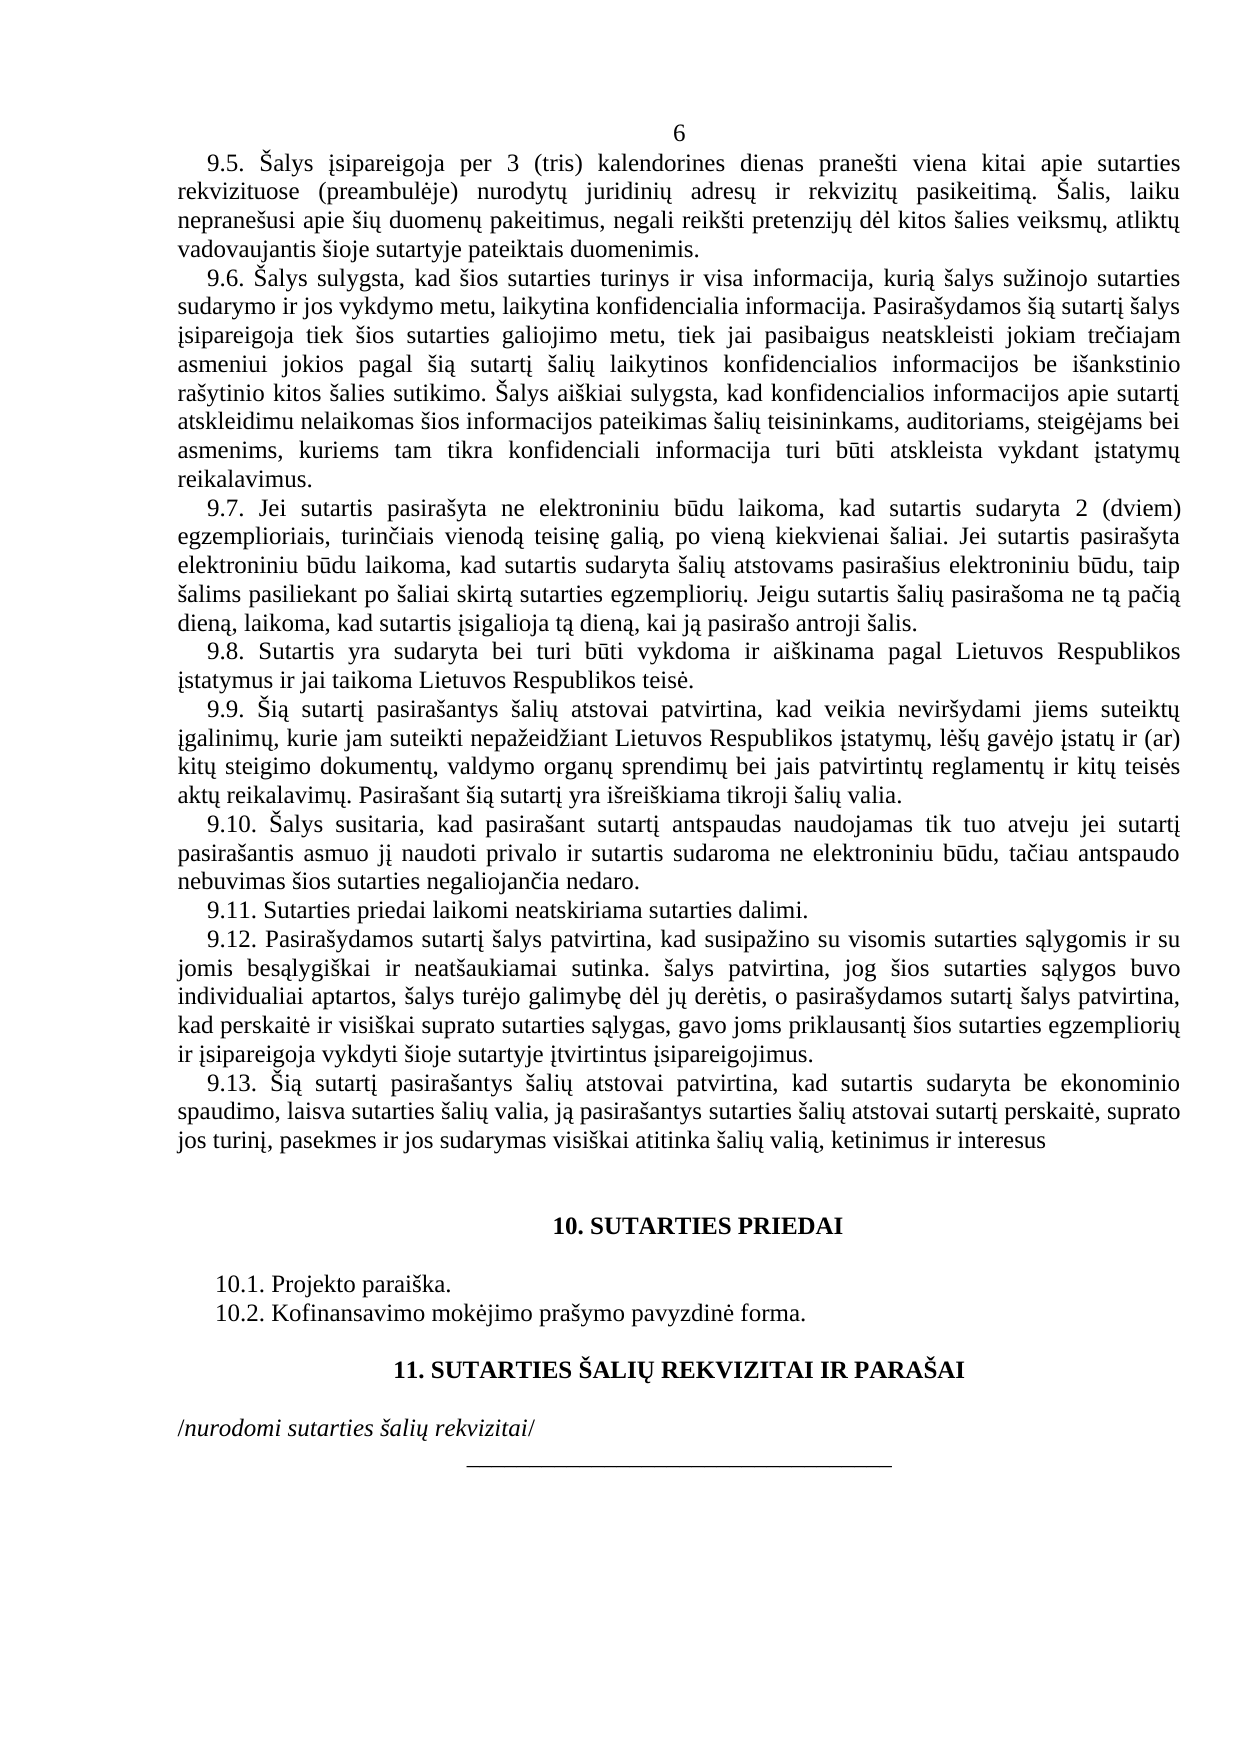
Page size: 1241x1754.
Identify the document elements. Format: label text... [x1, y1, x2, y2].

text 11. SUTARTIES ŠALIŲ REKVIZITAI IR PARAŠAI [177, 1355, 1181, 1384]
text 9.9. Šią sutartį pasirašantys šalių atstovai patvirtina, kad veikia neviršydami jiems suteiktų įgalinimų, kurie jam suteikti nepažeidžiant Lietuvos Respublikos įstatymų, lėšų gavėjo įstatų ir (ar) kitų steigimo dokumentų, valdymo organų sprendimų bei jais patvirtintų reglamentų ir kitų teisės aktų reikalavimų. Pasirašant šią sutartį yra išreiškiama tikroji šalių valia. [177, 694, 1181, 809]
text 9.7. Jei sutartis pasirašyta ne elektroniniu būdu laikoma, kad sutartis sudaryta 2 (dviem) egzemplioriais, turinčiais vienodą teisinę galią, po vieną kiekvienai šaliai. Jei sutartis pasirašyta elektroniniu būdu laikoma, kad sutartis sudaryta šalių atstovams pasirašius elektroniniu būdu, taip šalims pasiliekant po šaliai skirtą sutarties egzempliorių. Jeigu sutartis šalių pasirašoma ne tą pačią dieną, laikoma, kad sutartis įsigalioja tą dieną, kai ją pasirašo antroji šalis. [177, 493, 1181, 636]
text 9.5. Šalys įsipareigoja per 3 (tris) kalendorines dienas pranešti viena kitai apie sutarties rekvizituose (preambulėje) nurodytų juridinių adresų ir rekvizitų pasikeitimą. Šalis, laiku nepranešusi apie šių duomenų pakeitimus, negali reikšti pretenzijų dėl kitos šalies veiksmų, atliktų vadovaujantis šioje sutartyje pateiktais duomenimis. [177, 148, 1181, 263]
text 9.8. Sutartis yra sudaryta bei turi būti vykdoma ir aiškinama pagal Lietuvos Respublikos įstatymus ir jai taikoma Lietuvos Respublikos teisė. [177, 636, 1181, 694]
text __________________________________ [177, 1441, 1181, 1470]
text 9.6. Šalys sulygsta, kad šios sutarties turinys ir visa informacija, kurią šalys sužinojo sutarties sudarymo ir jos vykdymo metu, laikytina konfidencialia informacija. Pasirašydamos šią sutartį šalys įsipareigoja tiek šios sutarties galiojimo metu, tiek jai pasibaigus neatskleisti jokiam trečiajam asmeniui jokios pagal šią sutartį šalių laikytinos konfidencialios informacijos be išankstinio rašytinio kitos šalies sutikimo. Šalys aiškiai sulygsta, kad konfidencialios informacijos apie sutartį atskleidimu nelaikomas šios informacijos pateikimas šalių teisininkams, auditoriams, steigėjams bei asmenims, kuriems tam tikra konfidenciali informacija turi būti atskleista vykdant įstatymų reikalavimus. [177, 263, 1181, 493]
text 10.1. Projekto paraiška. [177, 1269, 1181, 1298]
text 9.13. Šią sutartį pasirašantys šalių atstovai patvirtina, kad sutartis sudaryta be ekonominio spaudimo, laisva sutarties šalių valia, ją pasirašantys sutarties šalių atstovai sutartį perskaitė, suprato jos turinį, pasekmes ir jos sudarymas visiškai atitinka šalių valią, ketinimus ir interesus [177, 1068, 1181, 1154]
text 10. Sutarties priedai [177, 1211, 1181, 1240]
text 9.11. Sutarties priedai laikomi neatskiriama sutarties dalimi. [177, 895, 1181, 924]
text /nurodomi sutarties šalių rekvizitai/ [177, 1413, 1181, 1441]
text 9.10. Šalys susitaria, kad pasirašant sutartį antspaudas naudojamas tik tuo atveju jei sutartį pasirašantis asmuo jį naudoti privalo ir sutartis sudaroma ne elektroniniu būdu, tačiau antspaudo nebuvimas šios sutarties negaliojančia nedaro. [177, 809, 1181, 895]
text 9.12. Pasirašydamos sutartį šalys patvirtina, kad susipažino su visomis sutarties sąlygomis ir su jomis besąlygiškai ir neatšaukiamai sutinka. šalys patvirtina, jog šios sutarties sąlygos buvo individualiai aptartos, šalys turėjo galimybę dėl jų derėtis, o pasirašydamos sutartį šalys patvirtina, kad perskaitė ir visiškai suprato sutarties sąlygas, gavo joms priklausantį šios sutarties egzempliorių ir įsipareigoja vykdyti šioje sutartyje įtvirtintus įsipareigojimus. [177, 924, 1181, 1068]
text 10.2. Kofinansavimo mokėjimo prašymo pavyzdinė forma. [177, 1298, 1181, 1326]
